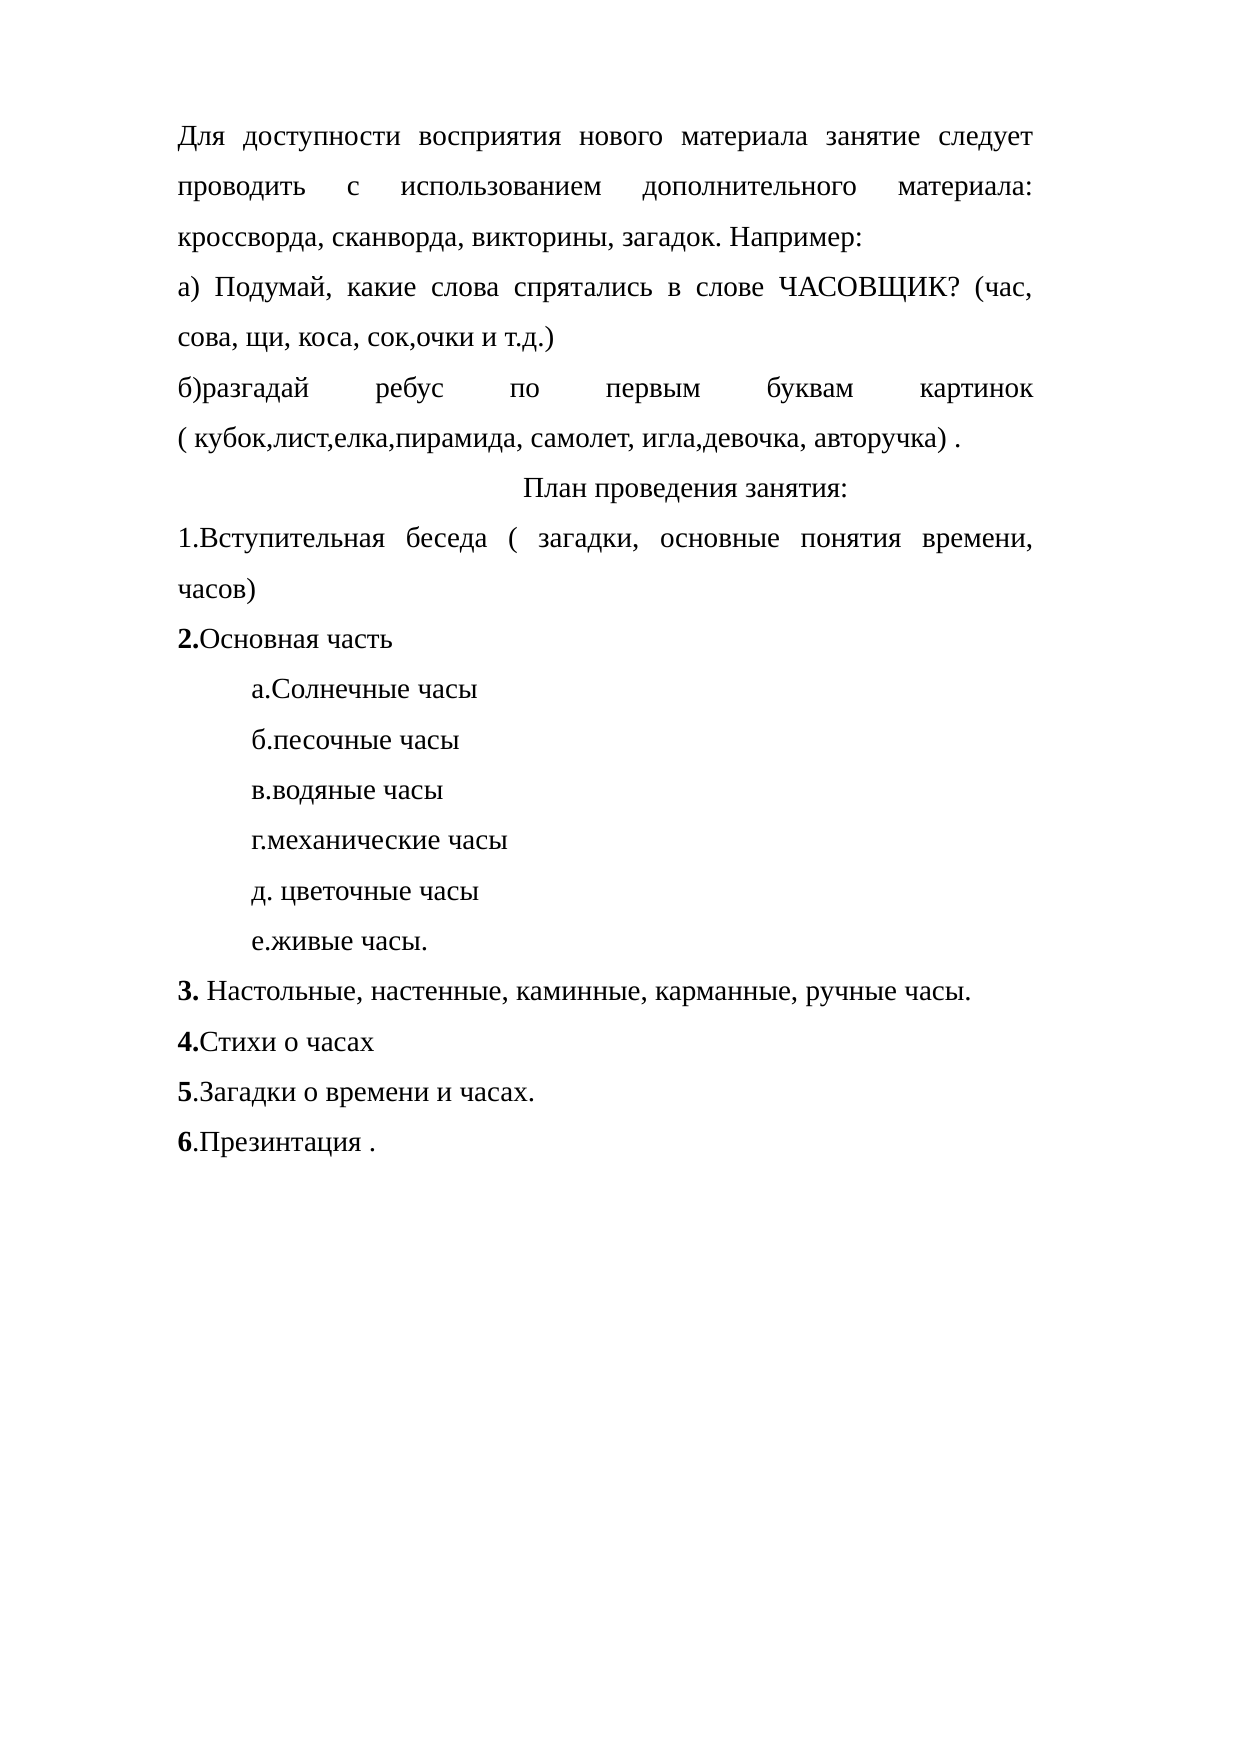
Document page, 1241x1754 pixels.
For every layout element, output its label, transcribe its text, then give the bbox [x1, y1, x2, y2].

text План проведения занятия: [338, 470, 1033, 504]
text 4.Стихи о часах [177, 1024, 1033, 1057]
text Для доступности восприятия нового материала занятие следует проводить с использованием дополнительного материала: кроссворда, сканворда, викторины, загадок. Например: [177, 118, 1033, 252]
text г.механические часы [251, 822, 1033, 856]
text 1.Вступительная беседа ( загадки, основные понятия времени, часов) [177, 521, 1033, 604]
text 3. Настольные, настенные, каминные, карманные, ручные часы. [177, 973, 1033, 1007]
text 6.Презинтация . [177, 1124, 1033, 1158]
text 2.Основная часть [177, 621, 1033, 655]
text 5.Загадки о времени и часах. [177, 1074, 1033, 1108]
text а) Подумай, какие слова спрятались в слове ЧАСОВЩИК? (час, сова, щи, коса, сок,очки и т.д.) [177, 269, 1033, 353]
text а.Солнечные часы [251, 672, 1033, 705]
text д. цветочные часы [251, 873, 1033, 906]
text б.песочные часы [251, 722, 1033, 755]
text в.водяные часы [251, 772, 1033, 806]
text е.живые часы. [251, 923, 1033, 957]
text б)разгадай ребус по первым буквам картинок ( кубок,лист,елка,пирамида, самолет, игла,девочка, авторучка) . [177, 370, 1033, 453]
